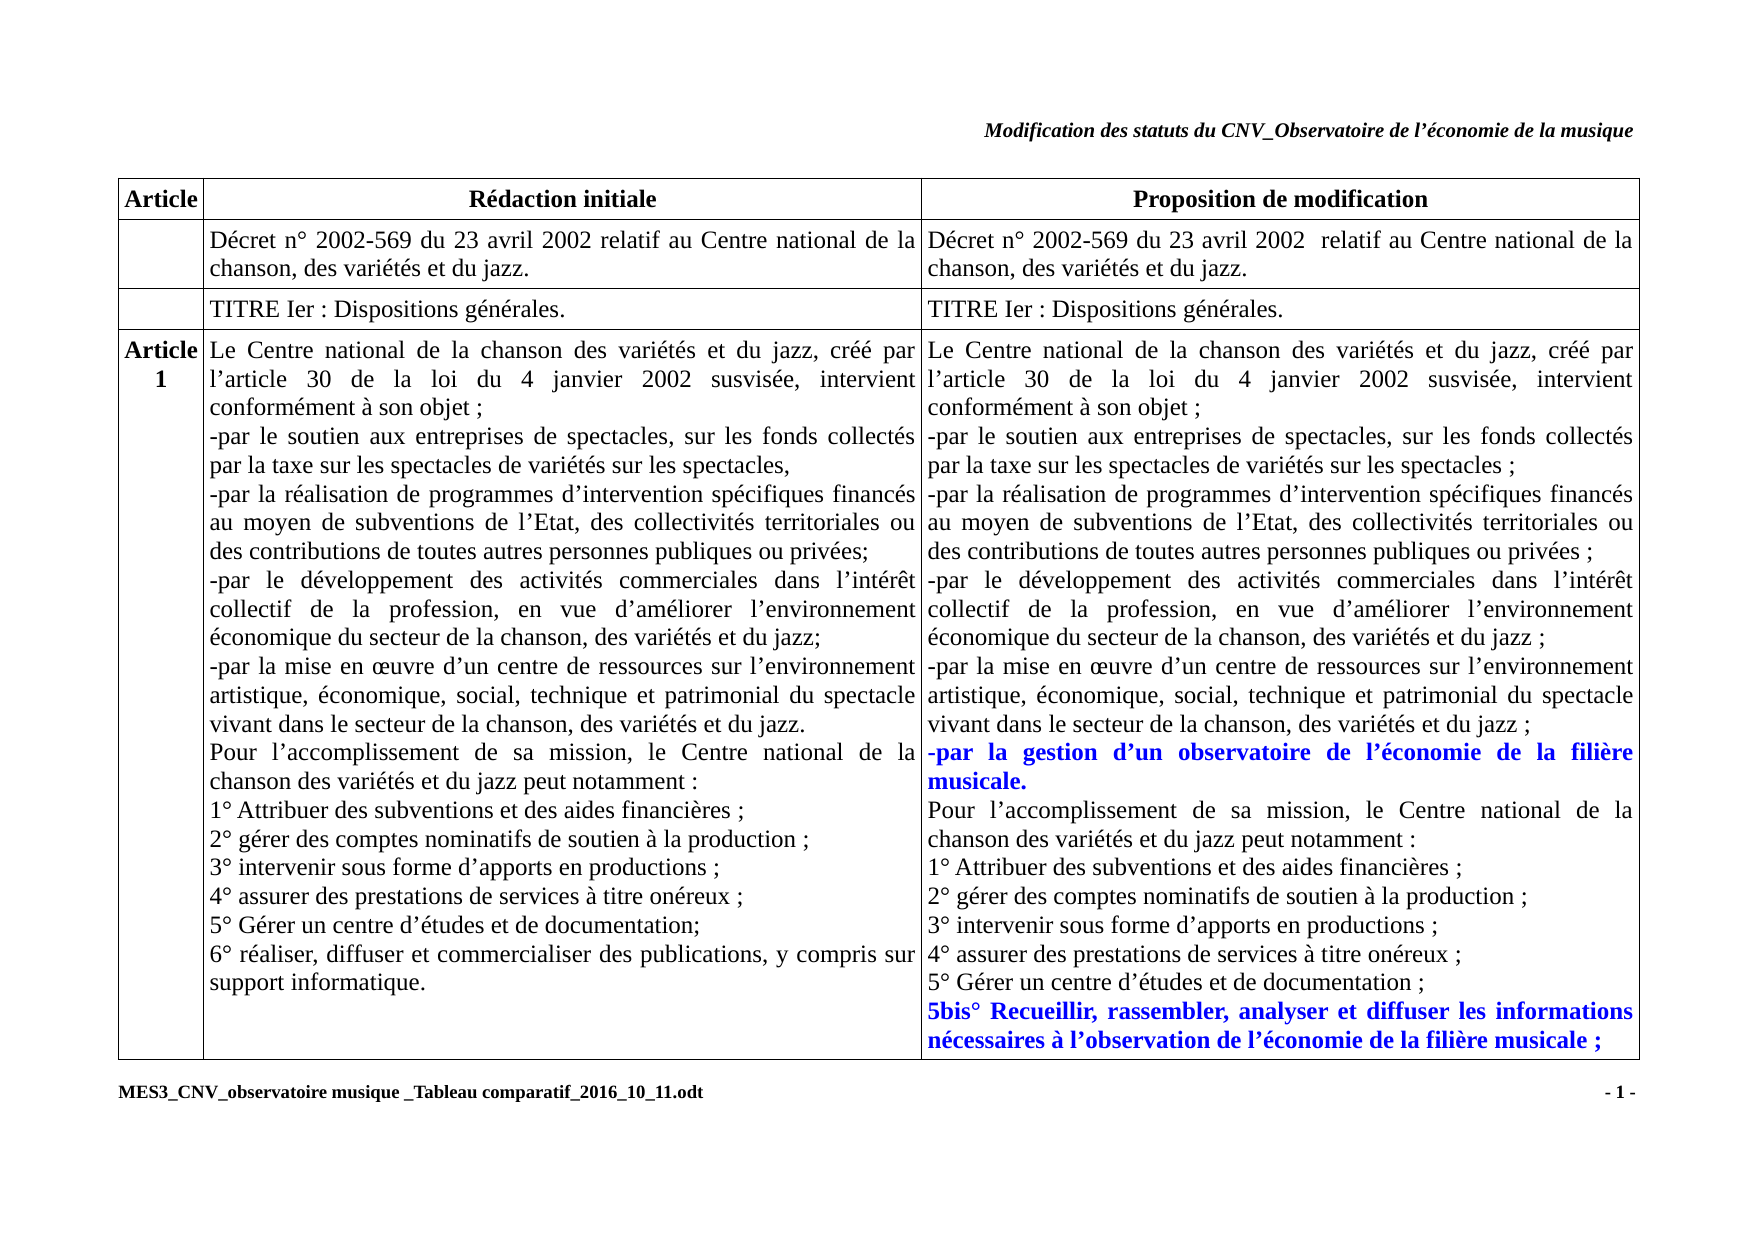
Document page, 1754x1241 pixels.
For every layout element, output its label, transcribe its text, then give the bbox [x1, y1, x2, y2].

table_header Article [119, 179, 203, 218]
table_cell Décret n° 2002-569 du 23 avril 2002 relatif au Centre national de la chanson, des variétés et du jazz. [922, 220, 1639, 288]
table_cell Le Centre national de la chanson des variétés et du jazz, créé par l’article 30 de la loi du 4 janvier 2002 susvisée, intervient conformément à son objet ; -par le soutien aux entreprises de spectacles, sur les fonds collectés par la taxe sur les spectacles de variétés sur les spectacles ; -par la réalisation de programmes d’intervention spécifiques financés au moyen de subventions de l’Etat, des collectivités territoriales ou des contributions de toutes autres personnes publiques ou privées ; -par le développement des activités commerciales dans l’intérêt collectif de la profession, en vue d’améliorer l’environnement économique du secteur de la chanson, des variétés et du jazz ; -par la mise en œuvre d’un centre de ressources sur l’environnement artistique, économique, social, technique et patrimonial du spectacle vivant dans le secteur de la chanson, des variétés et du jazz ; -par la gestion d’un observatoire de l’économie de la filière musicale. Pour l’accomplissement de sa mission, le Centre national de la chanson des variétés et du jazz peut notamment : 1° Attribuer des subventions et des aides financières ; 2° gérer des comptes nominatifs de soutien à la production ; 3° intervenir sous forme d’apports en productions ; 4° assurer des prestations de services à titre onéreux ; 5° Gérer un centre d’études et de documentation ; 5bis° Recueillir, rassembler, analyser et diffuser les informations nécessaires à l’observation de l’économie de la filière musicale ; [922, 330, 1639, 1059]
table_cell [119, 289, 203, 329]
table_header Proposition de modification [922, 179, 1639, 218]
table_cell Le Centre national de la chanson des variétés et du jazz, créé par l’article 30 de la loi du 4 janvier 2002 susvisée, intervient conformément à son objet ; -par le soutien aux entreprises de spectacles, sur les fonds collectés par la taxe sur les spectacles de variétés sur les spectacles, -par la réalisation de programmes d’intervention spécifiques financés au moyen de subventions de l’Etat, des collectivités territoriales ou des contributions de toutes autres personnes publiques ou privées; -par le développement des activités commerciales dans l’intérêt collectif de la profession, en vue d’améliorer l’environnement économique du secteur de la chanson, des variétés et du jazz; -par la mise en œuvre d’un centre de ressources sur l’environnement artistique, économique, social, technique et patrimonial du spectacle vivant dans le secteur de la chanson, des variétés et du jazz. Pour l’accomplissement de sa mission, le Centre national de la chanson des variétés et du jazz peut notamment : 1° Attribuer des subventions et des aides financières ; 2° gérer des comptes nominatifs de soutien à la production ; 3° intervenir sous forme d’apports en productions ; 4° assurer des prestations de services à titre onéreux ; 5° Gérer un centre d’études et de documentation; 6° réaliser, diffuser et commercialiser des publications, y compris sur support informatique. [204, 330, 921, 1059]
table_cell TITRE Ier : Dispositions générales. [204, 289, 921, 329]
table_cell Article 1 [119, 330, 203, 1059]
table_header Rédaction initiale [204, 179, 921, 218]
table_cell [119, 220, 203, 288]
table_cell Décret n° 2002-569 du 23 avril 2002 relatif au Centre national de la chanson, des variétés et du jazz. [204, 220, 921, 288]
table_cell TITRE Ier : Dispositions générales. [922, 289, 1639, 329]
